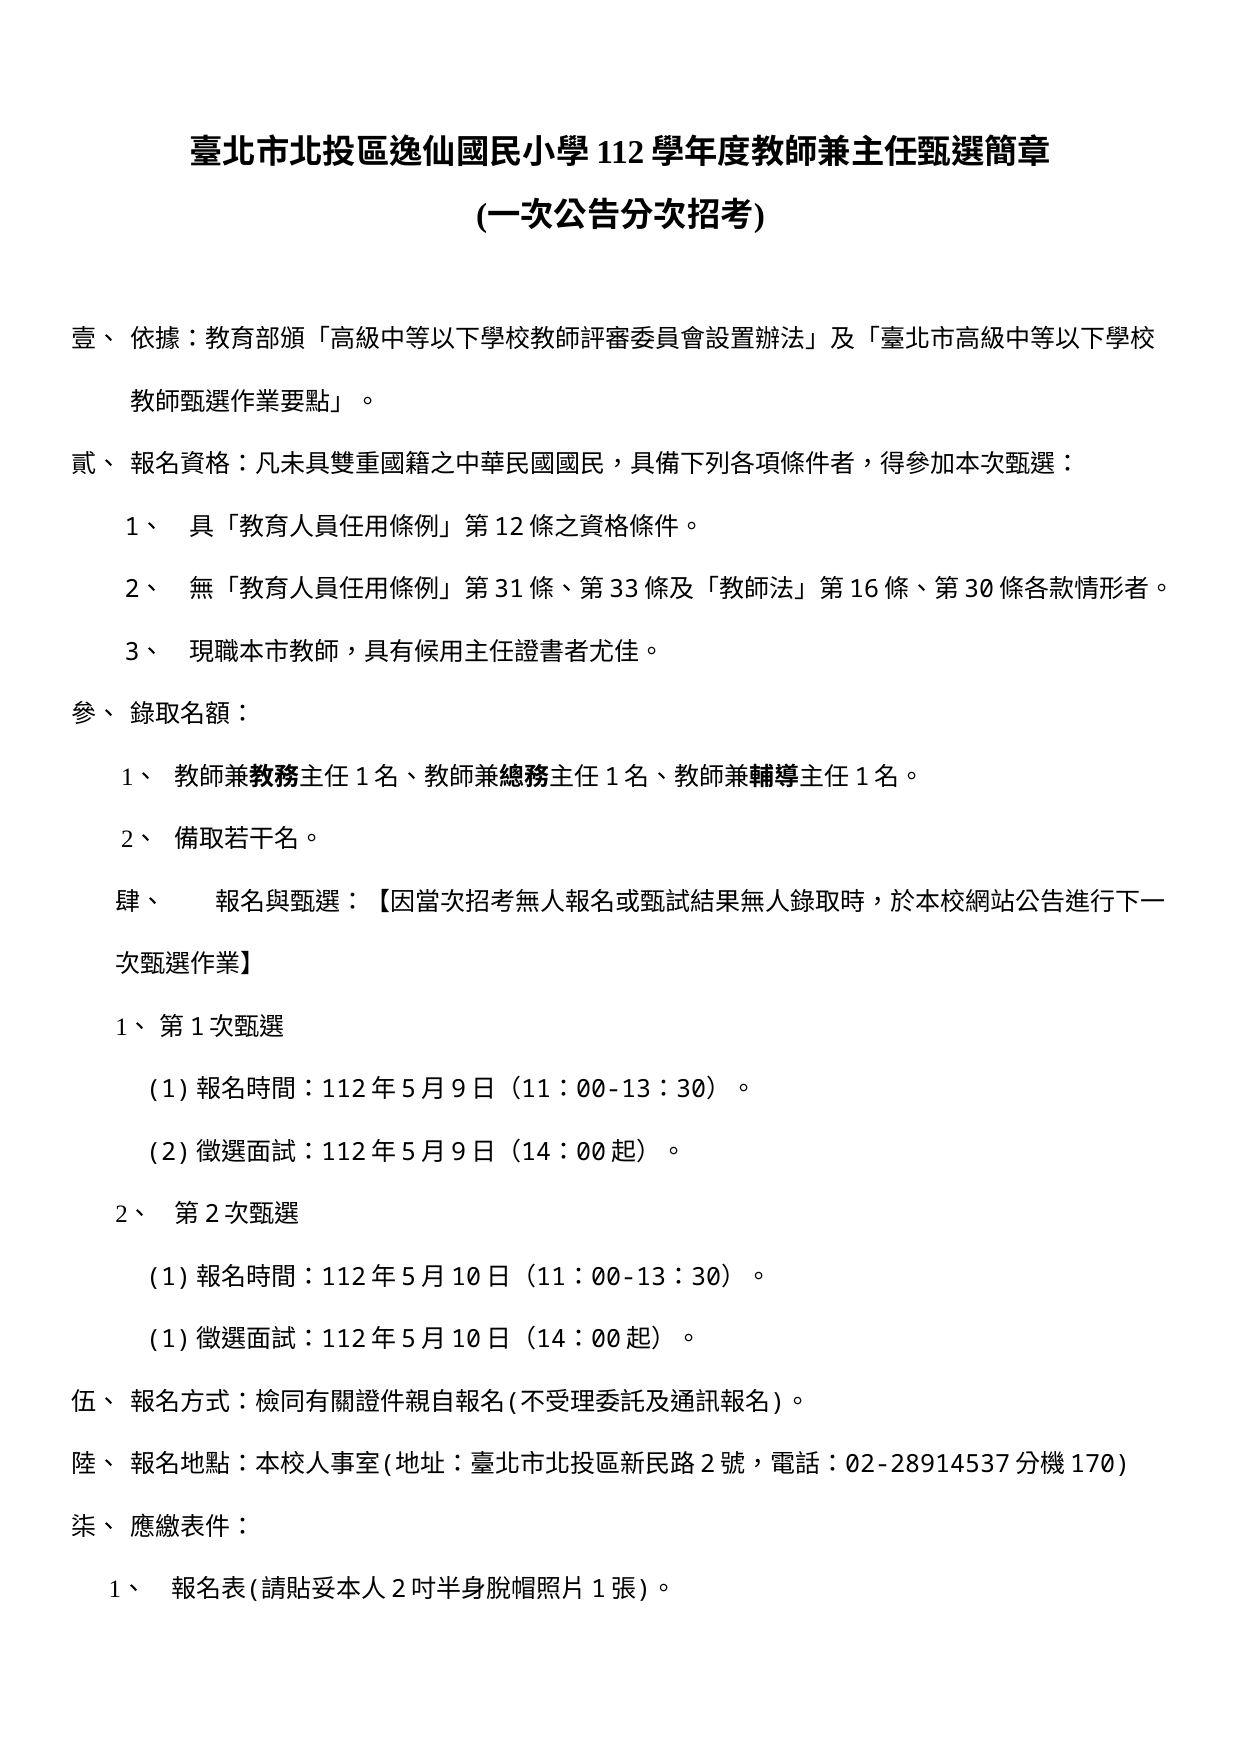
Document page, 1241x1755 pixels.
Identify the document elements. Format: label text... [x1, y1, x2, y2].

list 報名時間：112年5月10日（11：00-13：30）。 [146, 1233, 1169, 1295]
list 第2次甄選 [115, 1170, 1169, 1233]
text 臺北市北投區逸仙國民小學112學年度教師兼主任甄選簡章 [71, 108, 1169, 170]
list 報名時間：112年5月9日（11：00-13：30）。 [146, 1045, 1169, 1108]
list 徵選面試：112年5月9日（14：00起）。 [146, 1108, 1169, 1170]
list 具「教育人員任用條例」第12條之資格條件。 [124, 483, 1169, 545]
list 依據：教育部頒「高級中等以下學校教師評審委員會設置辦法」及「臺北市高級中等以下學校教師甄選作業要點」。 [71, 295, 1169, 420]
list 報名與甄選：【因當次招考無人報名或甄試結果無人錄取時，於本校網站公告進行下一次甄選作業】 [115, 858, 1169, 983]
list 備取若干名。 [121, 795, 1169, 858]
list 現職本市教師，具有候用主任證書者尤佳。 [124, 608, 1169, 670]
text (一次公告分次招考) [71, 170, 1169, 233]
list 報名資格：凡未具雙重國籍之中華民國國民，具備下列各項條件者，得參加本次甄選： [71, 420, 1169, 483]
list 錄取名額： [71, 670, 1169, 733]
list 第1次甄選 [115, 983, 1169, 1045]
list 報名地點：本校人事室(地址：臺北市北投區新民路2號，電話：02-28914537分機170) [71, 1420, 1169, 1483]
list 無「教育人員任用條例」第31條、第33條及「教師法」第16條、第30條各款情形者。 [124, 545, 1169, 608]
list 報名表(請貼妥本人2吋半身脫帽照片1張)。 [108, 1545, 1169, 1608]
list 應繳表件： [71, 1483, 1169, 1545]
list 徵選面試：112年5月10日（14：00起）。 [146, 1295, 1169, 1358]
list 報名方式：檢同有關證件親自報名(不受理委託及通訊報名)。 [71, 1358, 1169, 1420]
list 教師兼教務主任1名、教師兼總務主任1名、教師兼輔導主任1名。 [121, 733, 1169, 795]
